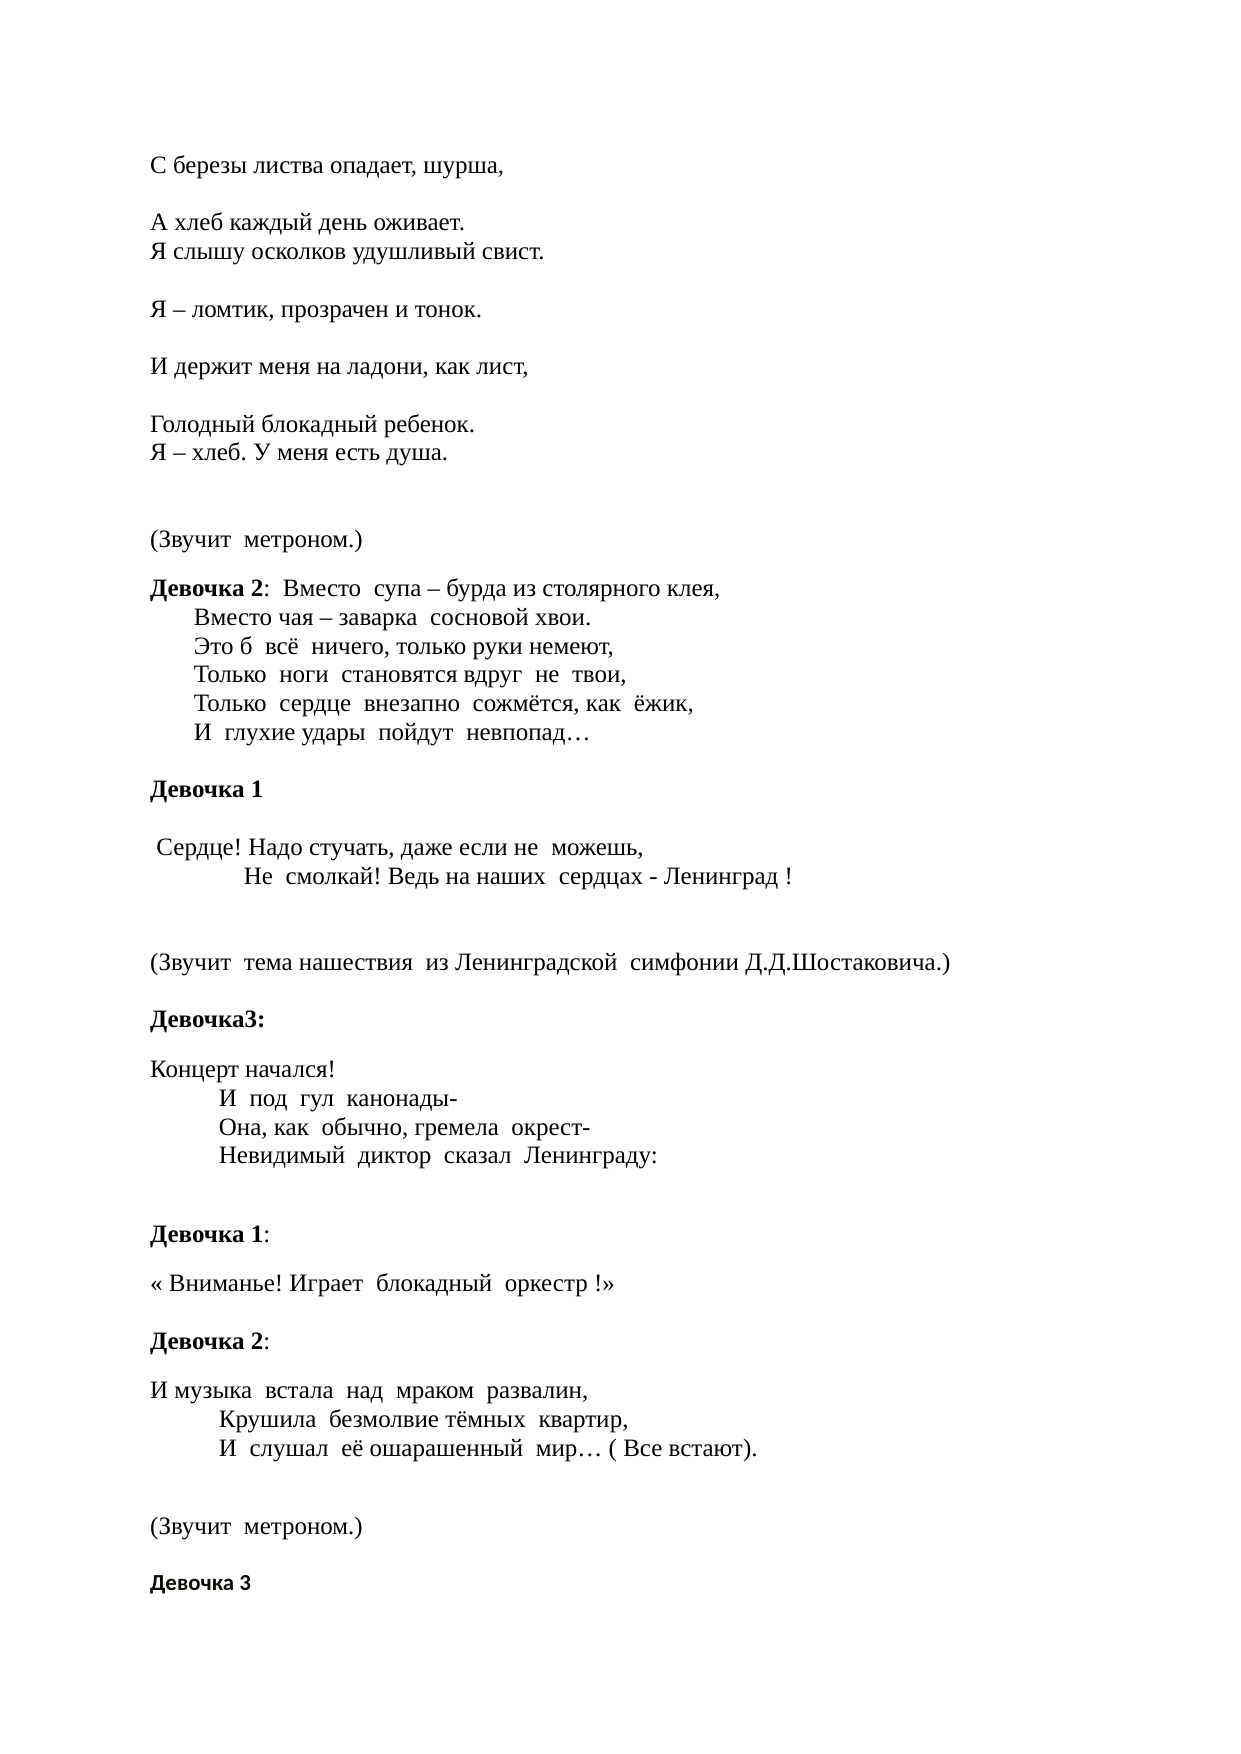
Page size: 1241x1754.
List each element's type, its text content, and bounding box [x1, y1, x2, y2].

text Девочка 1: [150, 1219, 1090, 1247]
text И музыка встала над мраком развалин, Крушила безмолвие тёмных квартир, И слушал её ошарашенный мир… ( Все встают). [150, 1375, 1090, 1462]
text Сердце! Надо стучать, даже если не можешь, Не смолкай! Ведь на наших сердцах - Ленинград ! [150, 832, 1090, 918]
text Девочка 2: Вместо супа – бурда из столярного клея, Вместо чая – заварка сосновой хвои. Это б всё ничего, только руки немеют, Только ноги становятся вдруг не твои, Только сердце внезапно сожмётся, как ёжик, И глухие удары пойдут невпопад… [150, 573, 1090, 774]
text Концерт начался! И под гул канонады- Она, как обычно, гремела окрест- Невидимый диктор сказал Ленинграду: [150, 1054, 1090, 1198]
text Девочка 1 [150, 774, 1090, 803]
text С березы листва опадает, шурша, А хлеб каждый день оживает. Я слышу осколков удушливый свист. Я – ломтик, прозрачен и тонок. И держит меня на ладони, как лист, Голодный блокадный ребенок. Я – хлеб. У меня есть душа. (Звучит метроном.) [150, 150, 1090, 552]
text (Звучит тема нашествия из Ленинградской симфонии Д.Д.Шостаковича.) Девочка3: [150, 918, 1090, 1033]
text (Звучит метроном.) [150, 1511, 1090, 1540]
text « Вниманье! Играет блокадный оркестр !» Девочка 2: [150, 1268, 1090, 1354]
text Девочка 3 [150, 1568, 1090, 1596]
